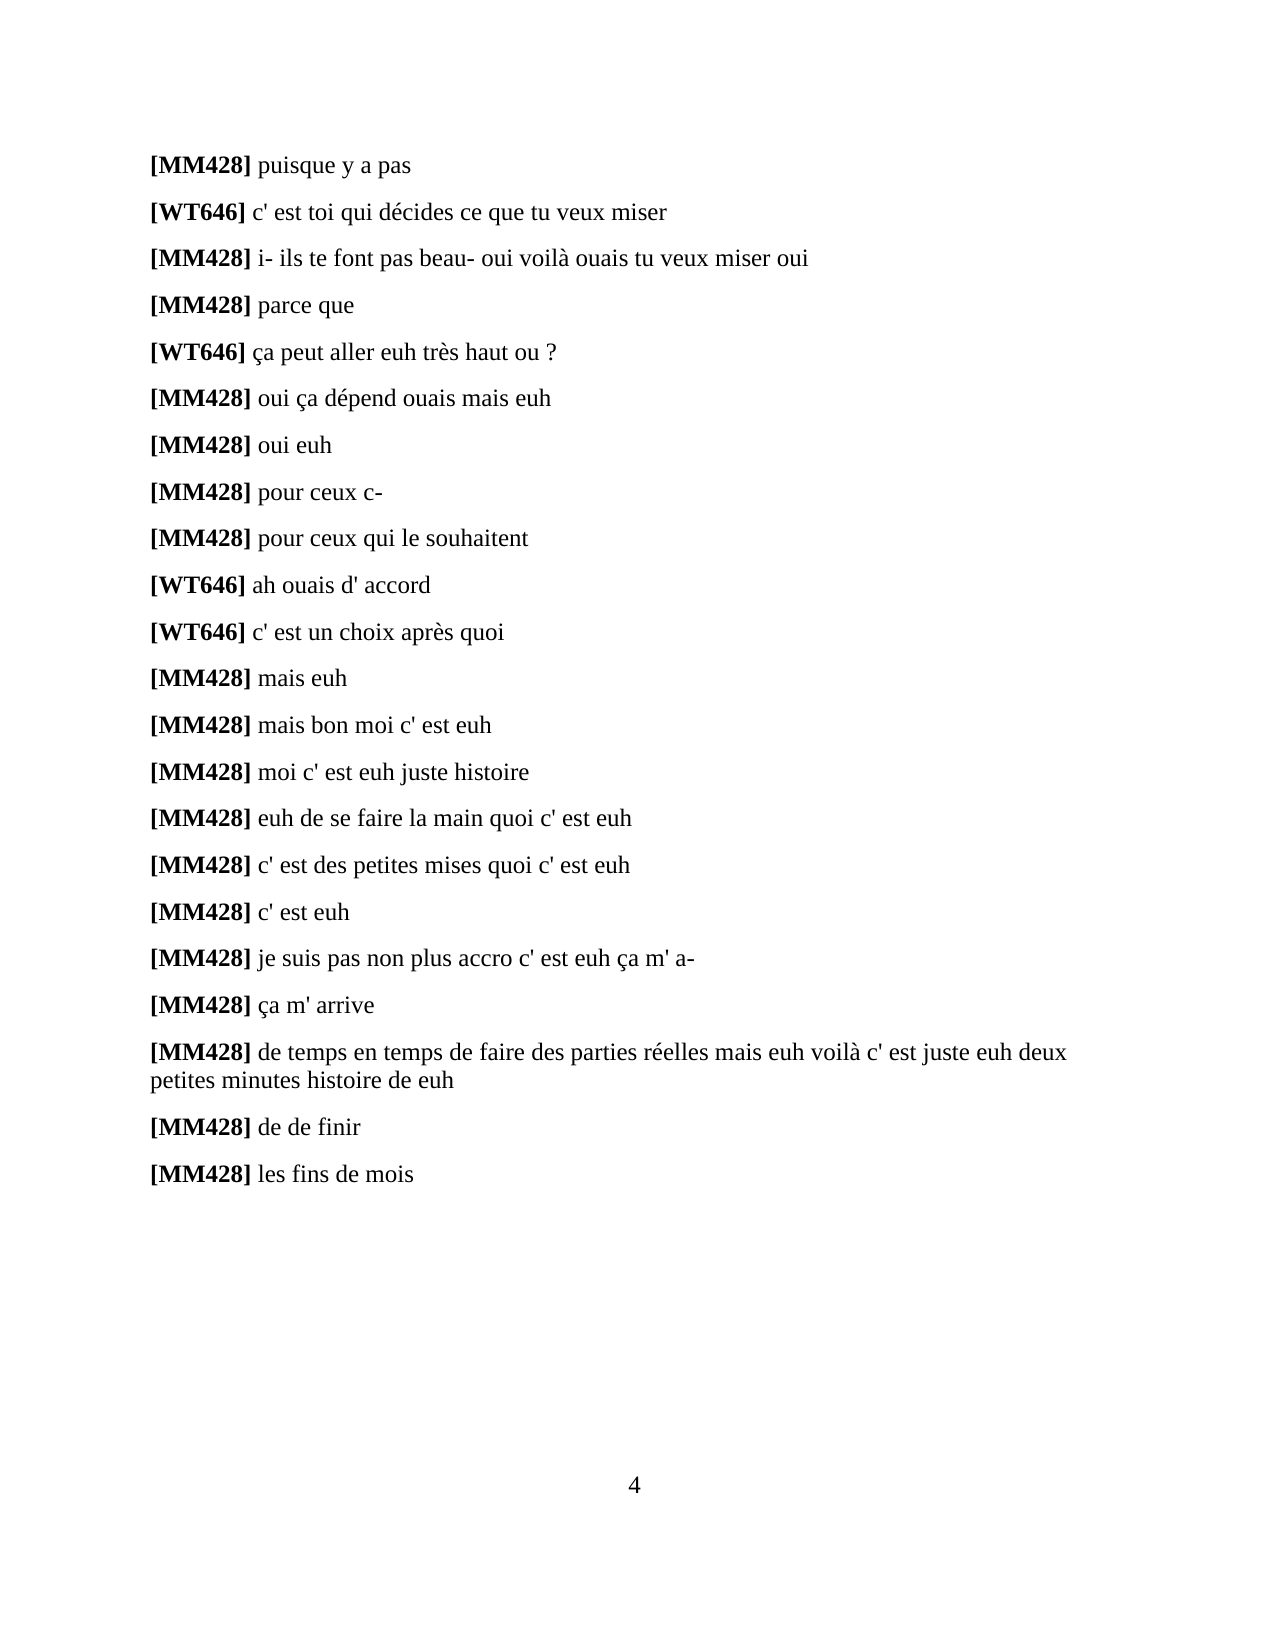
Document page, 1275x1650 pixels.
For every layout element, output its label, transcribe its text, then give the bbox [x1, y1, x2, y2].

text [MM428] euh de se faire la main quoi c' est euh [150, 803, 1125, 832]
text [MM428] pour ceux qui le souhaitent [150, 523, 1125, 552]
text [MM428] les fins de mois [150, 1159, 1125, 1187]
text [MM428] je suis pas non plus accro c' est euh ça m' a- [150, 943, 1125, 972]
text [MM428] mais euh [150, 663, 1125, 692]
text [MM428] oui ça dépend ouais mais euh [150, 383, 1125, 412]
text [MM428] puisque y a pas [150, 150, 1125, 179]
text [MM428] moi c' est euh juste histoire [150, 757, 1125, 785]
text [WT646] c' est toi qui décides ce que tu veux miser [150, 197, 1125, 225]
text [MM428] mais bon moi c' est euh [150, 710, 1125, 739]
text [MM428] de temps en temps de faire des parties réelles mais euh voilà c' est juste euh deux petites minutes histoire de euh [150, 1037, 1125, 1094]
text [WT646] ça peut aller euh très haut ou ? [150, 337, 1125, 365]
text [MM428] oui euh [150, 430, 1125, 459]
text [MM428] de de finir [150, 1112, 1125, 1141]
text [MM428] c' est euh [150, 897, 1125, 925]
text [MM428] c' est des petites mises quoi c' est euh [150, 850, 1125, 879]
text [WT646] c' est un choix après quoi [150, 617, 1125, 645]
text [MM428] ça m' arrive [150, 990, 1125, 1019]
text [MM428] i- ils te font pas beau- oui voilà ouais tu veux miser oui [150, 243, 1125, 272]
text [MM428] pour ceux c- [150, 477, 1125, 505]
text [WT646] ah ouais d' accord [150, 570, 1125, 599]
text [MM428] parce que [150, 290, 1125, 319]
